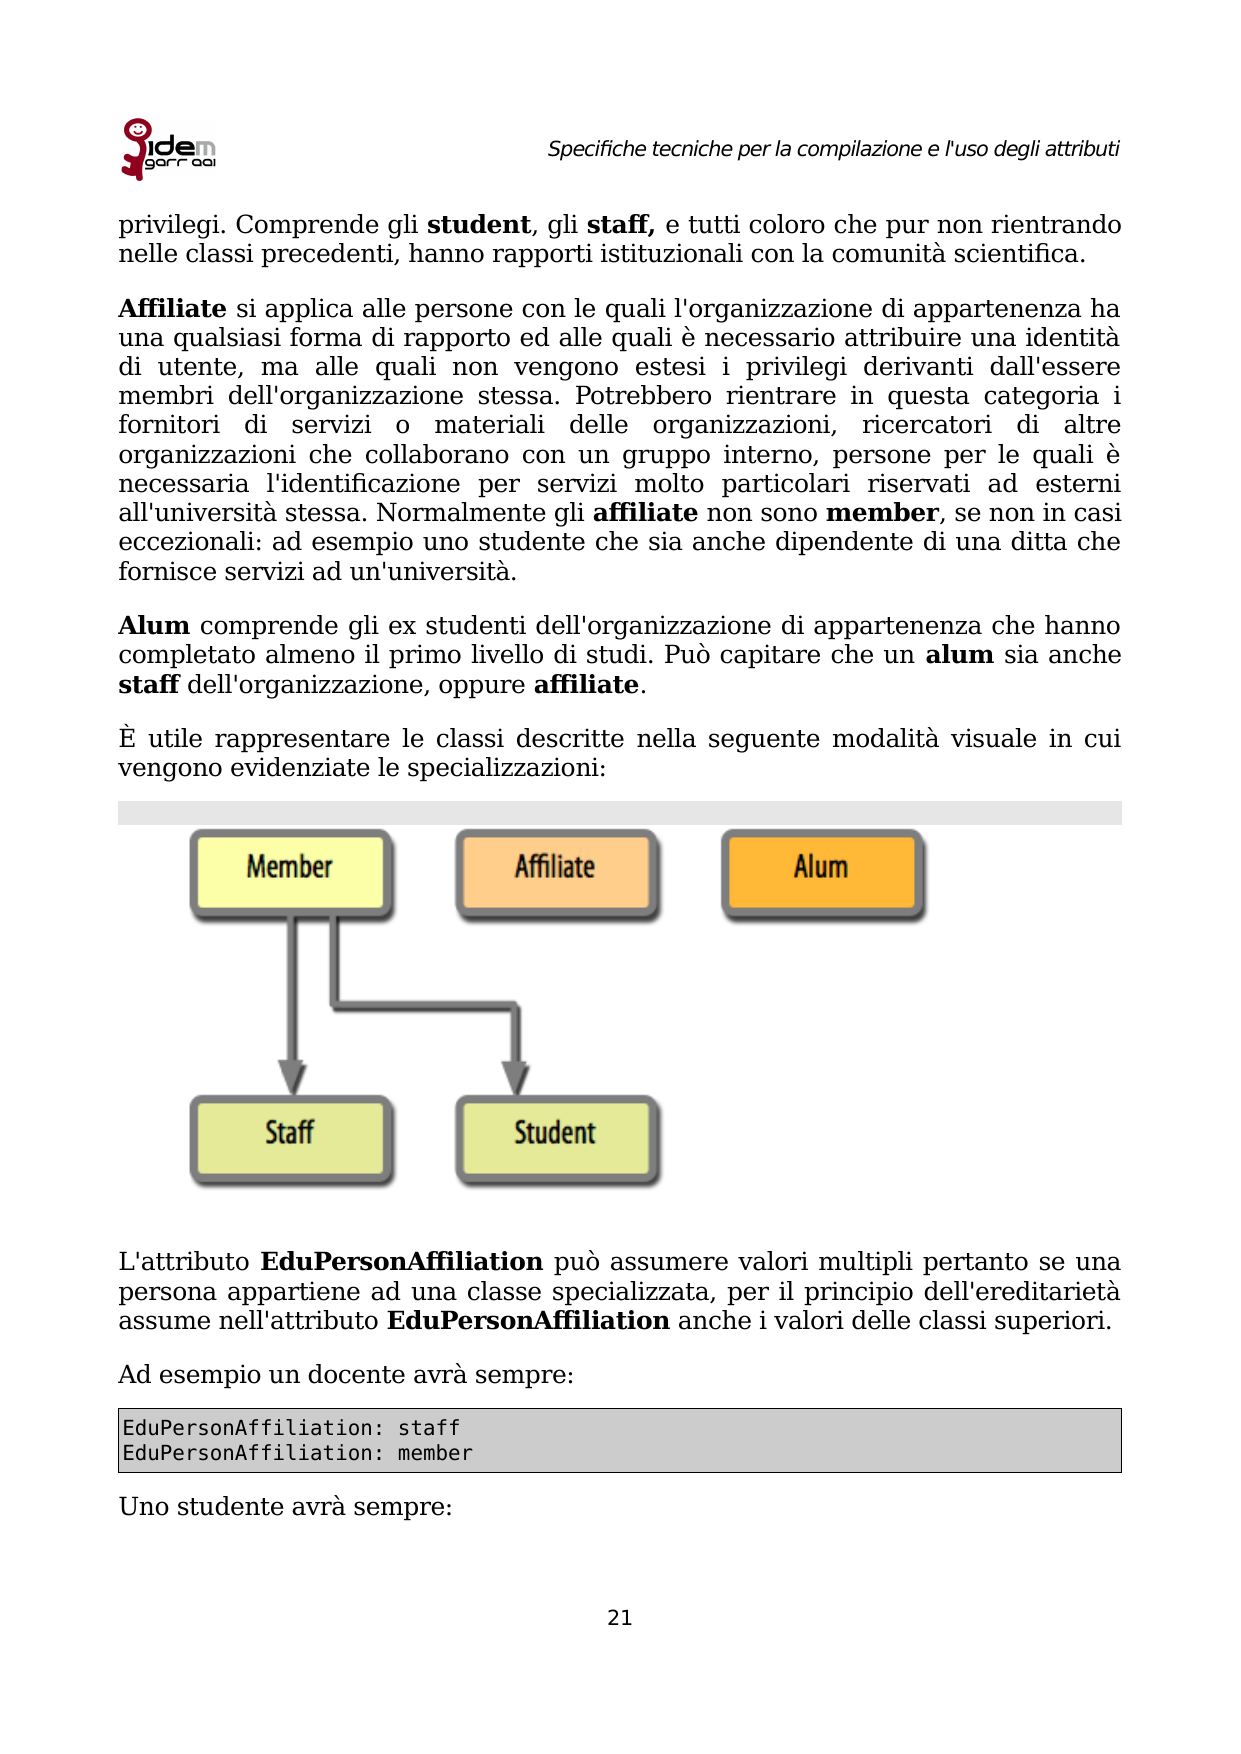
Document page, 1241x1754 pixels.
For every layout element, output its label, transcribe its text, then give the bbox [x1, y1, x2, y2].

text Alum comprende gli ex studenti dell'organizzazione di appartenenza che hanno completato almeno il primo livello di studi. Può capitare che un alum sia anche staff dell'organizzazione, oppure affiliate. [118, 611, 1122, 699]
text Ad esempio un docente avrà sempre: [118, 1360, 1122, 1389]
text EduPersonAffiliation: staff EduPersonAffiliation: member [119, 1409, 1121, 1472]
text È utile rappresentare le classi descritte nella seguente modalità visuale in cui vengono evidenziate le specializzazioni: [118, 724, 1122, 782]
picture [185, 827, 933, 1194]
text privilegi. Comprende gli student, gli staff, e tutti coloro che pur non rientrando nelle classi precedenti, hanno rapporti istituzionali con la comunità scientifica. [118, 210, 1122, 269]
picture [121, 118, 219, 181]
text Uno studente avrà sempre: [118, 1492, 1122, 1521]
text Affiliate si applica alle persone con le quali l'organizzazione di appartenenza ha una qualsiasi forma di rapporto ed alle quali è necessario attribuire una identità di utente, ma alle quali non vengono estesi i privilegi derivanti dall'essere membri dell'organizzazione stessa. Potrebbero rientrare in questa categoria i fornitori di servizi o materiali delle organizzazioni, ricercatori di altre organizzazioni che collaborano con un gruppo interno, persone per le quali è necessaria l'identificazione per servizi molto particolari riservati ad esterni all'università stessa. Normalmente gli affiliate non sono member, se non in casi eccezionali: ad esempio uno studente che sia anche dipendente di una ditta che fornisce servizi ad un'università. [118, 294, 1122, 586]
text L'attributo EduPersonAffiliation può assumere valori multipli pertanto se una persona appartiene ad una classe specializzata, per il principio dell'ereditarietà assume nell'attributo EduPersonAffiliation anche i valori delle classi superiori. [118, 1247, 1122, 1335]
